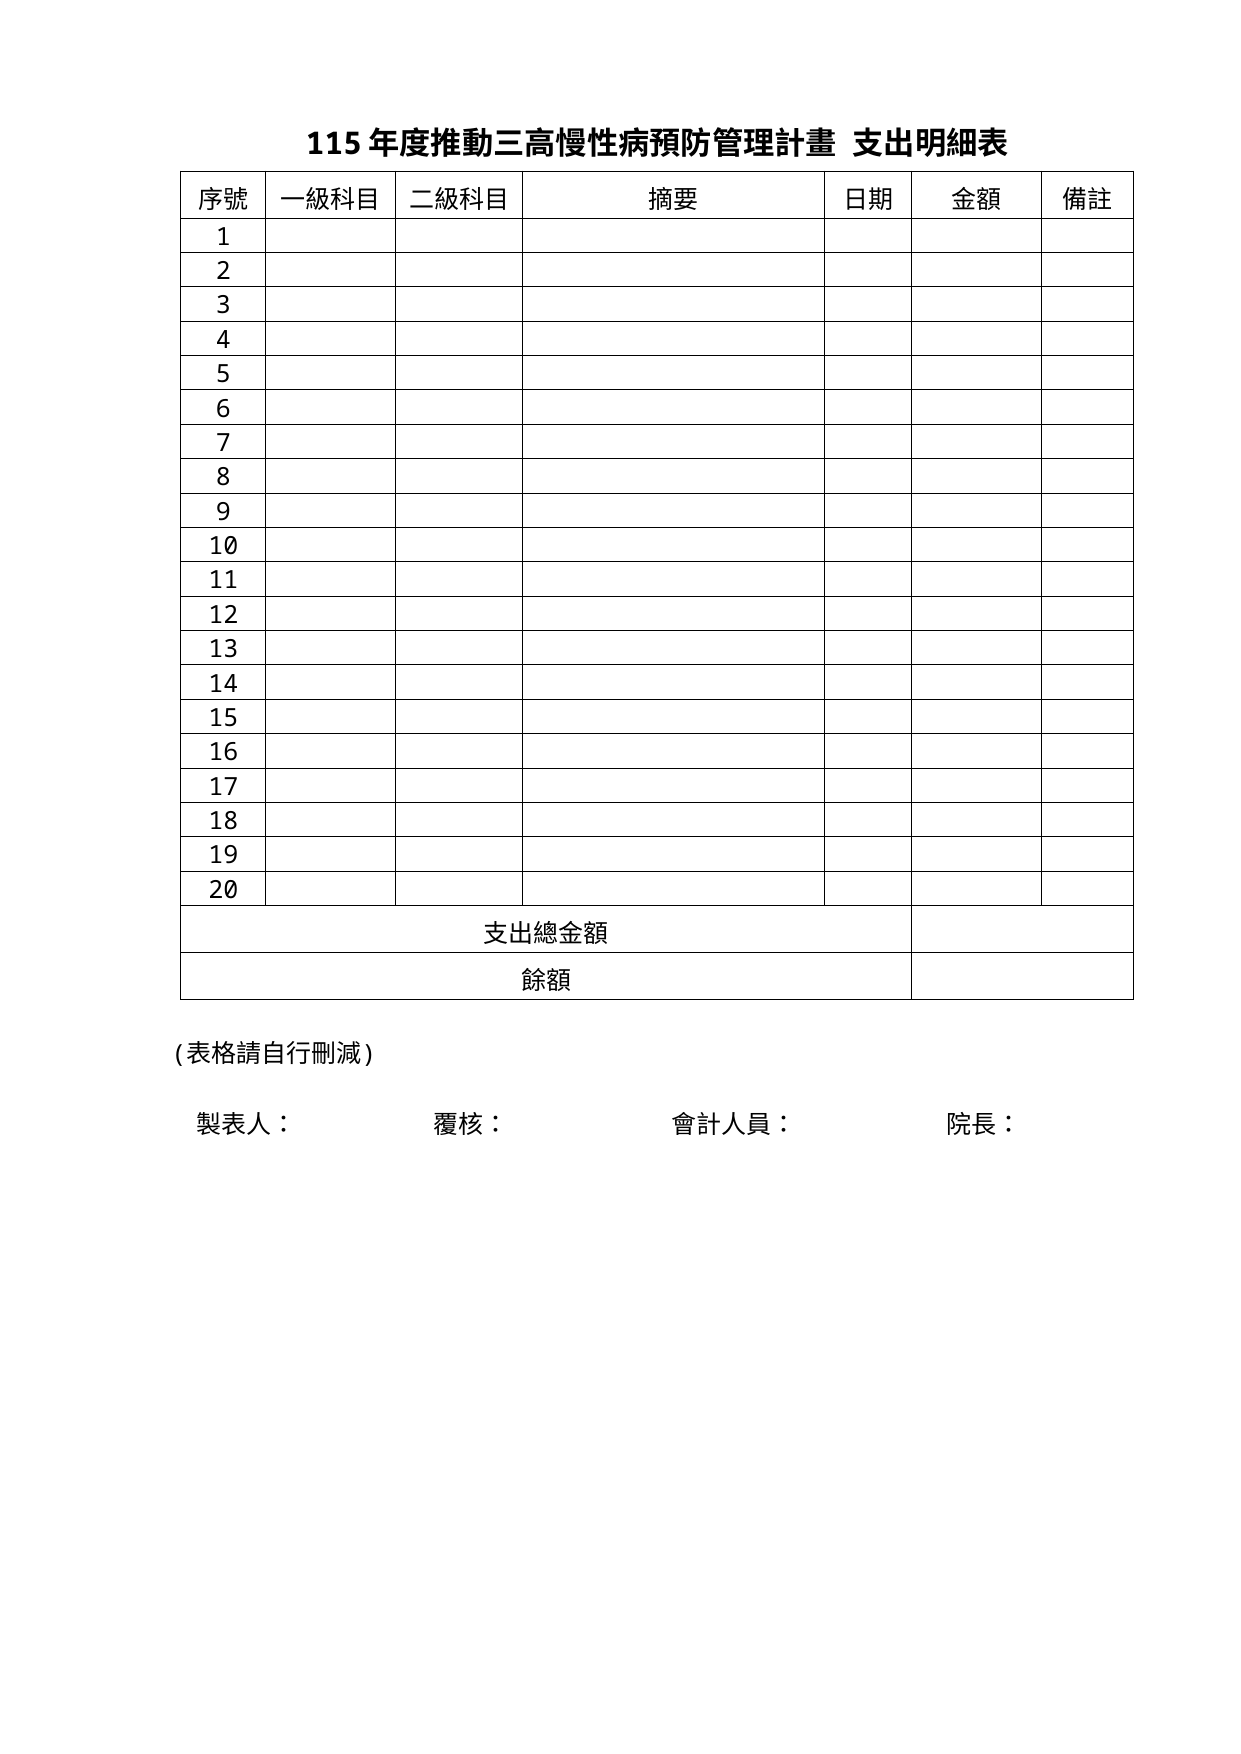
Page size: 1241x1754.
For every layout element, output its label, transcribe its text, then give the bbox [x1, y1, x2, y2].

table_cell [912, 734, 1041, 767]
table_cell 1 [181, 219, 265, 252]
table_cell [1042, 322, 1133, 355]
table_cell [825, 287, 911, 321]
table_cell [266, 459, 395, 492]
table_cell [523, 872, 824, 905]
table_cell [912, 425, 1041, 458]
table_cell [523, 700, 824, 733]
table_cell [825, 253, 911, 286]
table_cell [396, 631, 522, 664]
table_cell [825, 872, 911, 905]
table_cell 17 [181, 769, 265, 802]
table_cell [825, 356, 911, 389]
table_cell [523, 494, 824, 527]
table_cell [396, 356, 522, 389]
table_cell [396, 700, 522, 733]
table_cell 7 [181, 425, 265, 458]
table_cell [523, 322, 824, 355]
table_cell [912, 287, 1041, 321]
table_cell [396, 734, 522, 767]
table_cell 6 [181, 390, 265, 424]
table_cell [523, 459, 824, 492]
table_cell [825, 562, 911, 596]
table_cell [912, 906, 1133, 952]
table_cell [523, 390, 824, 424]
table_cell [912, 803, 1041, 836]
table_cell [523, 734, 824, 767]
table_cell [266, 597, 395, 630]
table_cell [266, 528, 395, 561]
table_cell [396, 562, 522, 596]
table_cell [1042, 734, 1133, 767]
table_cell 備註 [1042, 172, 1133, 217]
table_cell [1042, 219, 1133, 252]
table_cell [396, 872, 522, 905]
table_cell [912, 253, 1041, 286]
table_cell [523, 253, 824, 286]
table_cell [523, 219, 824, 252]
table_cell [266, 390, 395, 424]
table_cell [523, 837, 824, 871]
table_cell [912, 322, 1041, 355]
table_cell [266, 287, 395, 321]
table_cell [825, 219, 911, 252]
table_cell [912, 219, 1041, 252]
table_cell 一級科目 [266, 172, 395, 217]
table_cell [396, 390, 522, 424]
table_cell [825, 597, 911, 630]
table_cell 摘要 [523, 172, 824, 217]
table_cell [1042, 253, 1133, 286]
table_cell [1042, 528, 1133, 561]
table_cell [523, 562, 824, 596]
table_cell [266, 803, 395, 836]
table_cell [396, 597, 522, 630]
table_cell [912, 769, 1041, 802]
table_cell [523, 356, 824, 389]
table_cell [825, 425, 911, 458]
table_cell 16 [181, 734, 265, 767]
table_cell [396, 322, 522, 355]
table_cell 2 [181, 253, 265, 286]
table_cell [825, 734, 911, 767]
table_cell [825, 459, 911, 492]
table_cell [1042, 390, 1133, 424]
table_cell [912, 528, 1041, 561]
table_cell [266, 665, 395, 699]
table_cell [912, 562, 1041, 596]
table_cell 11 [181, 562, 265, 596]
table_cell [266, 425, 395, 458]
table_cell [523, 803, 824, 836]
table_cell [825, 528, 911, 561]
table_cell [912, 494, 1041, 527]
table_cell [1042, 425, 1133, 458]
table_cell 15 [181, 700, 265, 733]
table_cell [1042, 803, 1133, 836]
table_cell 9 [181, 494, 265, 527]
table_cell [825, 837, 911, 871]
table_cell [1042, 837, 1133, 871]
table_cell 支出總金額 [181, 906, 911, 952]
table_cell [396, 425, 522, 458]
table_cell [523, 665, 824, 699]
table_cell [825, 390, 911, 424]
table_cell [523, 425, 824, 458]
table_cell 10 [181, 528, 265, 561]
table_cell [396, 287, 522, 321]
table_cell [1042, 700, 1133, 733]
table_cell [912, 953, 1133, 999]
table_cell [825, 700, 911, 733]
table_cell 日期 [825, 172, 911, 217]
table_cell [912, 390, 1041, 424]
table_cell [396, 253, 522, 286]
table_cell 20 [181, 872, 265, 905]
table_cell [266, 769, 395, 802]
table_cell [266, 494, 395, 527]
table_cell [266, 837, 395, 871]
table_cell [912, 631, 1041, 664]
table_cell [825, 769, 911, 802]
table_cell [912, 872, 1041, 905]
table_cell [266, 700, 395, 733]
table_cell 8 [181, 459, 265, 492]
table_cell [396, 459, 522, 492]
table_cell [396, 837, 522, 871]
table_cell [825, 322, 911, 355]
table_cell [1042, 459, 1133, 492]
table_cell [266, 356, 395, 389]
table_cell [266, 872, 395, 905]
table_cell 3 [181, 287, 265, 321]
table_cell [1042, 562, 1133, 596]
table_cell [825, 631, 911, 664]
table_cell [266, 219, 395, 252]
table_cell [396, 494, 522, 527]
table_cell 4 [181, 322, 265, 355]
table_cell [523, 528, 824, 561]
table_cell [396, 528, 522, 561]
table_cell [1042, 665, 1133, 699]
table_header (表格請自行刪減) 製表人： 覆核： 會計人員： 院長： [118, 118, 1196, 1594]
table_cell [266, 253, 395, 286]
table_cell [523, 631, 824, 664]
table_cell [396, 769, 522, 802]
table_cell [396, 219, 522, 252]
table_cell 序號 [181, 172, 265, 217]
table_cell [1042, 597, 1133, 630]
table_cell 金額 [912, 172, 1041, 217]
table_header 115年度推動三高慢性病預防管理計畫 支出明細表 [181, 118, 1133, 171]
table_cell [1042, 631, 1133, 664]
table_cell [523, 597, 824, 630]
table_cell [825, 665, 911, 699]
table_cell [396, 803, 522, 836]
table_cell [396, 665, 522, 699]
table_cell [266, 562, 395, 596]
table_cell [1042, 494, 1133, 527]
table_cell 餘額 [181, 953, 911, 999]
table_cell 19 [181, 837, 265, 871]
table_cell 5 [181, 356, 265, 389]
table_cell [912, 837, 1041, 871]
table_cell [266, 322, 395, 355]
table_cell [912, 459, 1041, 492]
table_cell [912, 700, 1041, 733]
table_cell [1042, 287, 1133, 321]
table_cell [523, 287, 824, 321]
table_cell [523, 769, 824, 802]
table_cell 13 [181, 631, 265, 664]
table_cell [266, 631, 395, 664]
table_cell 二級科目 [396, 172, 522, 217]
table_cell [1042, 872, 1133, 905]
table_cell [1042, 356, 1133, 389]
table_cell 14 [181, 665, 265, 699]
table_cell [825, 494, 911, 527]
table_cell 18 [181, 803, 265, 836]
table_cell [266, 734, 395, 767]
table_cell [825, 803, 911, 836]
table_cell [912, 665, 1041, 699]
table_cell 12 [181, 597, 265, 630]
table_cell [912, 356, 1041, 389]
table_cell [1042, 769, 1133, 802]
table_cell [912, 597, 1041, 630]
